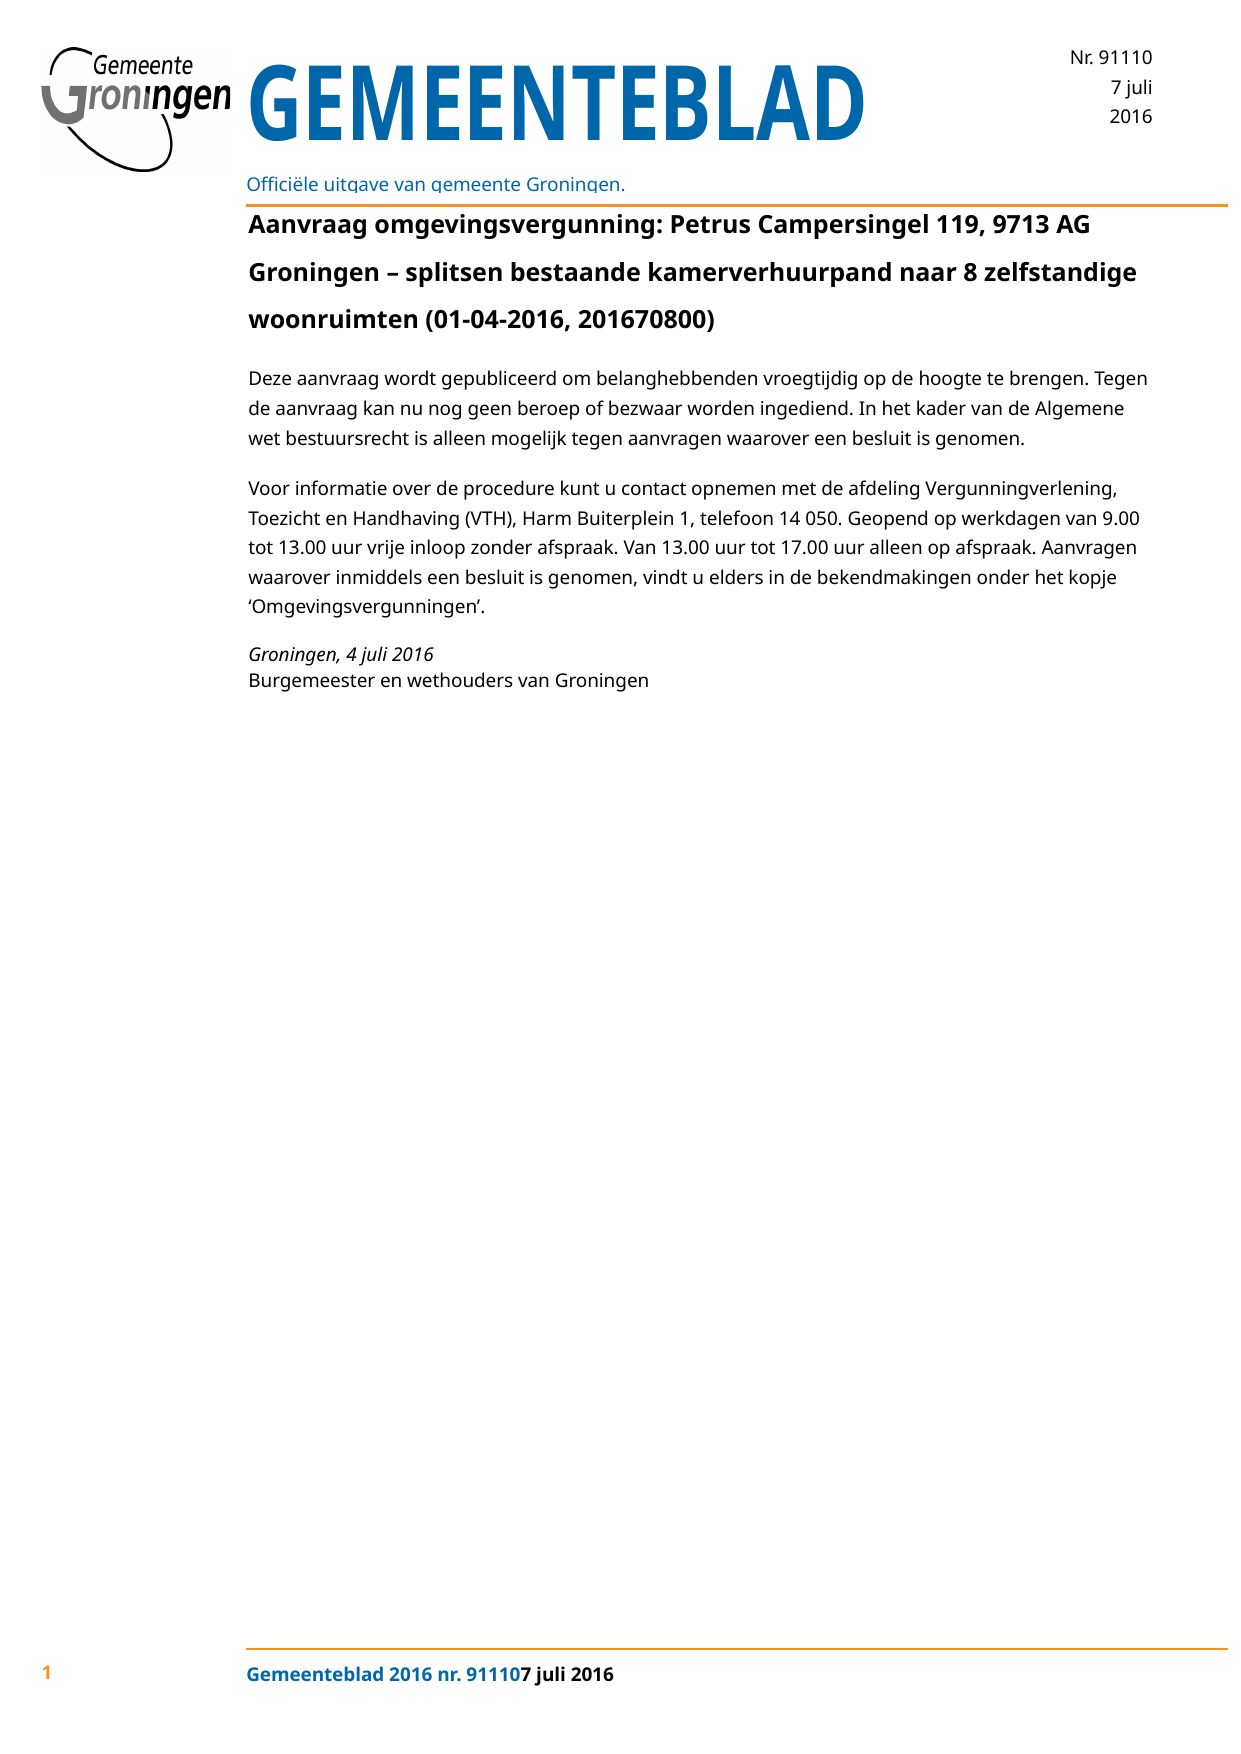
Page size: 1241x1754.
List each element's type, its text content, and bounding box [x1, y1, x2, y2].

text Deze aanvraag wordt gepubliceerd om belanghebbenden vroegtijdig op de hoogte te brengen. Tegen de aanvraag kan nu nog geen beroep of bezwaar worden ingediend. In het kader van de Algemene wet bestuursrecht is alleen mogelijk tegen aanvragen waarover een besluit is genomen. [248, 366, 1152, 450]
picture [41, 47, 231, 172]
text Aanvraag omgevingsvergunning: Petrus Campersingel 119, 9713 AG Groningen – splitsen bestaande kamerverhuurpand naar 8 zelfstandige woonruimten (01-04-2016, 201670800) [248, 207, 1152, 336]
text Voor informatie over de procedure kunt u contact opnemen met de afdeling Vergunningverlening, Toezicht en Handhaving (VTH), Harm Buiterplein 1, telefoon 14 050. Geopend op werkdagen van 9.00 tot 13.00 uur vrije inloop zonder afspraak. Van 13.00 uur tot 17.00 uur alleen op afspraak. Aanvragen waarover inmiddels een besluit is genomen, vindt u elders in de bekendmakingen onder het kopje ‘Omgevingsvergunningen’. [248, 475, 1152, 619]
text Burgemeester en wethouders van Groningen [248, 667, 1152, 693]
text Groningen, 4 juli 2016 [248, 641, 1152, 667]
